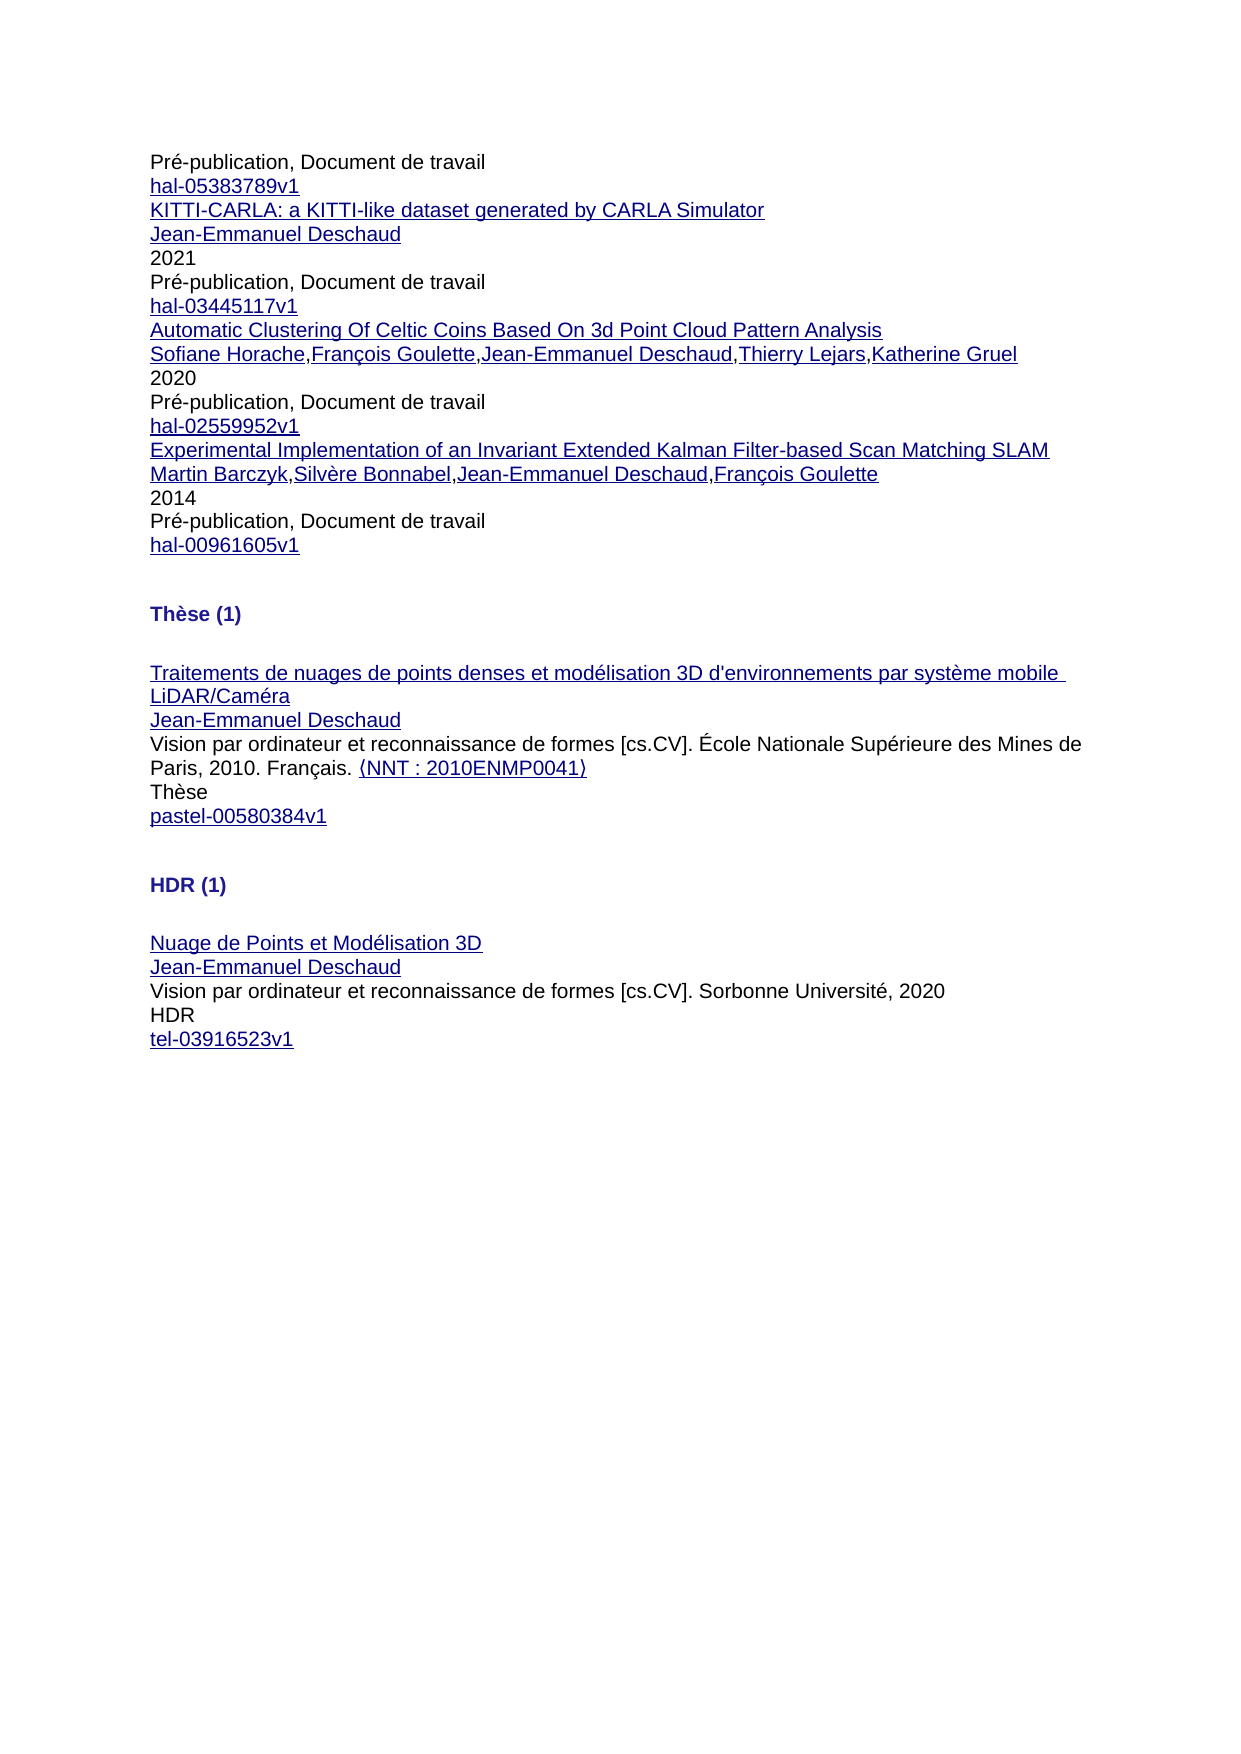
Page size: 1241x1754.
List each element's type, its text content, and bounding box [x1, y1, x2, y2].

subtitle Thèse (1) [150, 602, 1090, 626]
table_cell Automatic Clustering Of Celtic Coins Based On 3d Point Cloud Pattern Analysis Sofiane Horache,François Goulette,Jean-Emmanuel Deschaud,Thierry Lejars,Katherine Gruel 2020 Pré-publication, Document de travail hal-02559952v1 [150, 318, 1090, 437]
table_cell KITTI-CARLA: a KITTI-like dataset generated by CARLA Simulator Jean-Emmanuel Deschaud 2021 Pré-publication, Document de travail hal-03445117v1 [150, 198, 1090, 318]
table_cell Pré-publication, Document de travail hal-05383789v1 [150, 150, 1090, 198]
table_cell Experimental Implementation of an Invariant Extended Kalman Filter-based Scan Matching SLAM Martin Barczyk,Silvère Bonnabel,Jean-Emmanuel Deschaud,François Goulette 2014 Pré-publication, Document de travail hal-00961605v1 [150, 438, 1090, 557]
subtitle HDR (1) [150, 873, 1090, 897]
table_header Traitements de nuages de points denses et modélisation 3D d'environnements par système mobile LiDAR/Caméra Jean-Emmanuel Deschaud Vision par ordinateur et reconnaissance de formes [cs.CV]. École Nationale Supérieure des Mines de Paris, 2010. Français. ⟨NNT : 2010ENMP0041⟩ Thèse pastel-00580384v1 [150, 660, 1090, 828]
table_header Nuage de Points et Modélisation 3D Jean-Emmanuel Deschaud Vision par ordinateur et reconnaissance de formes [cs.CV]. Sorbonne Université, 2020 HDR tel-03916523v1 [150, 931, 1090, 1051]
